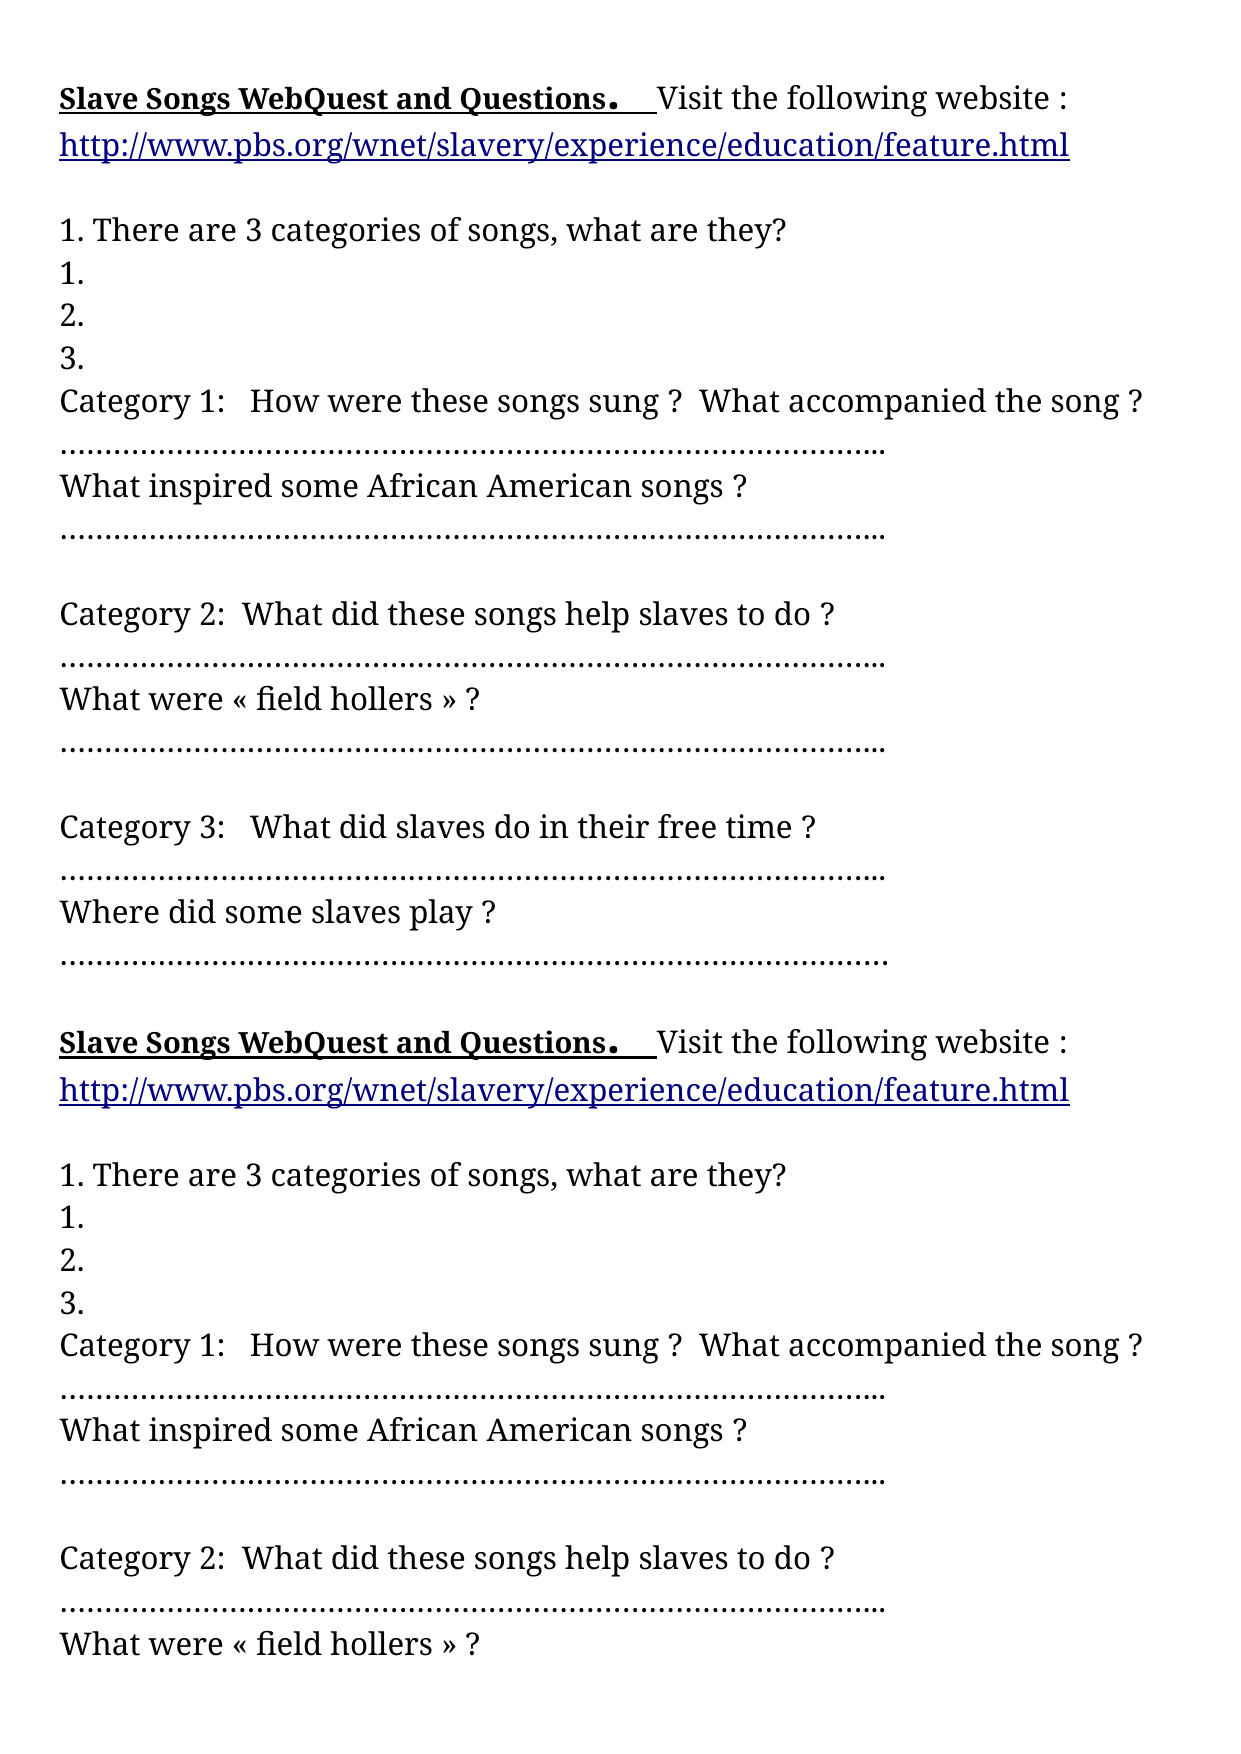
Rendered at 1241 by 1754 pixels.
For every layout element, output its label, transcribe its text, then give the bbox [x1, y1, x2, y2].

text ………………………………………………………………………………... [59, 421, 1181, 464]
text ………………………………………………………………………………... [59, 506, 1181, 549]
text ………………………………………………………………………………... [59, 1451, 1181, 1494]
text 2. [59, 293, 1181, 336]
text 1. [59, 1195, 1181, 1238]
text What inspired some African American songs ? [59, 1408, 1181, 1451]
text Category 2: What did these songs help slaves to do ? [59, 1536, 1181, 1579]
text Where did some slaves play ? ………………………………………………………………………………… [59, 890, 1181, 975]
text ………………………………………………………………………………... [59, 634, 1181, 677]
text Category 2: What did these songs help slaves to do ? [59, 592, 1181, 634]
text 3. [59, 1281, 1181, 1323]
text What inspired some African American songs ? [59, 464, 1181, 506]
text Slave Songs WebQuest and Questions. Visit the following website : [59, 59, 1181, 123]
text Category 1: How were these songs sung ? What accompanied the song ? [59, 378, 1181, 421]
text 1. There are 3 categories of songs, what are they? [59, 208, 1181, 251]
text 3. [59, 336, 1181, 378]
text ………………………………………………………………………………... [59, 1579, 1181, 1621]
text ………………………………………………………………………………... [59, 847, 1181, 890]
text What were « field hollers » ? [59, 677, 1181, 719]
text http://www.pbs.org/wnet/slavery/experience/education/feature.html [59, 123, 1181, 166]
text ………………………………………………………………………………... [59, 1366, 1181, 1408]
text http://www.pbs.org/wnet/slavery/experience/education/feature.html [59, 1068, 1181, 1110]
text What were « field hollers » ? [59, 1621, 1181, 1664]
text Slave Songs WebQuest and Questions. Visit the following website : [59, 1004, 1181, 1068]
text 1. [59, 251, 1181, 293]
text Category 3: What did slaves do in their free time ? [59, 804, 1181, 847]
text 1. There are 3 categories of songs, what are they? [59, 1153, 1181, 1195]
text 2. [59, 1238, 1181, 1281]
text Category 1: How were these songs sung ? What accompanied the song ? [59, 1323, 1181, 1366]
text ………………………………………………………………………………... [59, 719, 1181, 762]
